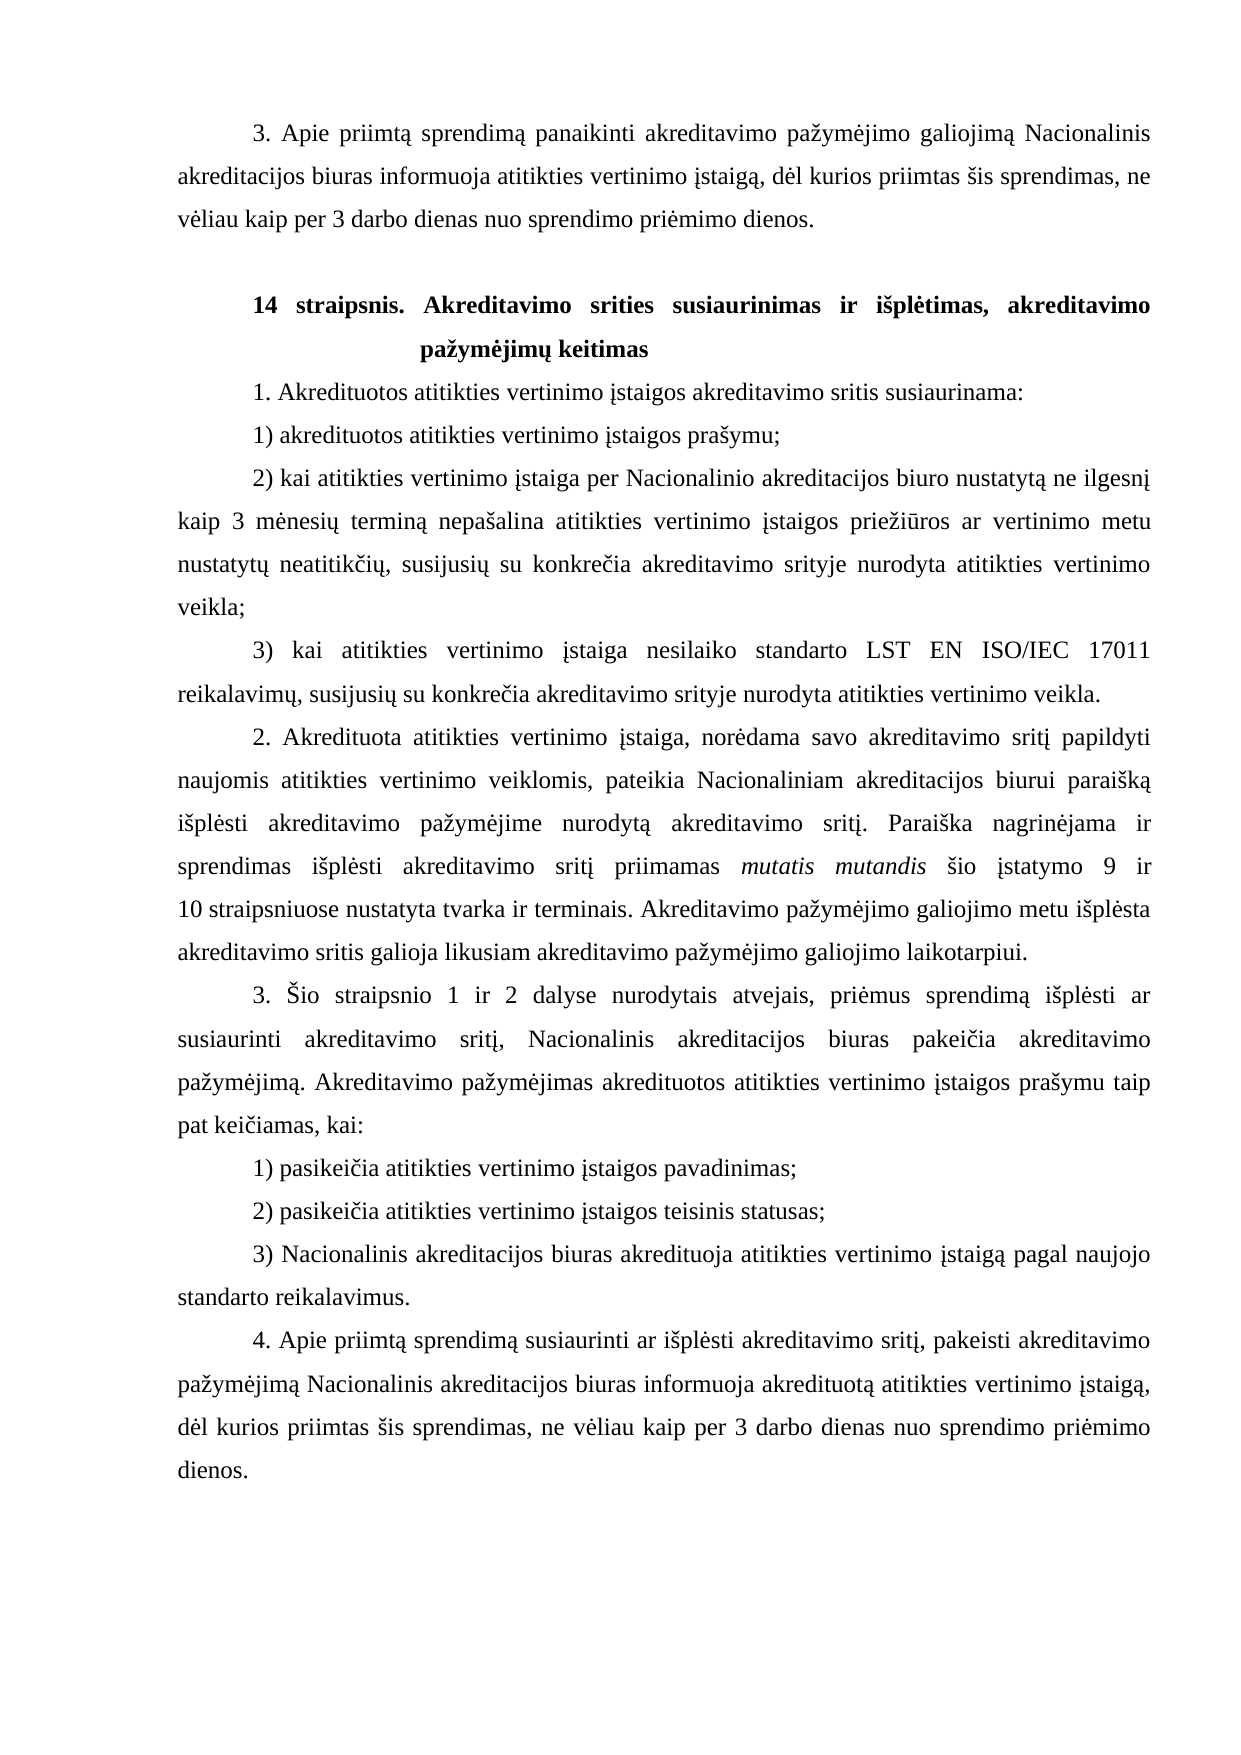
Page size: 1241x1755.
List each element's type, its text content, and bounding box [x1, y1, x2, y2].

text 3) kai atitikties vertinimo įstaiga nesilaiko standarto LST EN ISO/IEC 17011 reikalavimų, susijusių su konkrečia akreditavimo srityje nurodyta atitikties vertinimo veikla. [177, 636, 1152, 707]
text 2) kai atitikties vertinimo įstaiga per Nacionalinio akreditacijos biuro nustatytą ne ilgesnį kaip 3 mėnesių terminą nepašalina atitikties vertinimo įstaigos priežiūros ar vertinimo metu nustatytų neatitikčių, susijusių su konkrečia akreditavimo srityje nurodyta atitikties vertinimo veikla; [177, 463, 1152, 621]
text 2. Akredituota atitikties vertinimo įstaiga, norėdama savo akreditavimo sritį papildyti naujomis atitikties vertinimo veiklomis, pateikia Nacionaliniam akreditacijos biurui paraišką išplėsti akreditavimo pažymėjime nurodytą akreditavimo sritį. Paraiška nagrinėjama ir sprendimas išplėsti akreditavimo sritį priimamas mutatis mutandis šio įstatymo 9 ir 10 straipsniuose nustatyta tvarka ir terminais. Akreditavimo pažymėjimo galiojimo metu išplėsta akreditavimo sritis galioja likusiam akreditavimo pažymėjimo galiojimo laikotarpiui. [177, 722, 1152, 966]
text 2) pasikeičia atitikties vertinimo įstaigos teisinis statusas; [177, 1196, 1152, 1225]
text 3. Apie priimtą sprendimą panaikinti akreditavimo pažymėjimo galiojimą Nacionalinis akreditacijos biuras informuoja atitikties vertinimo įstaigą, dėl kurios priimtas šis sprendimas, ne vėliau kaip per 3 darbo dienas nuo sprendimo priėmimo dienos. [177, 118, 1152, 233]
text 1. Akredituotos atitikties vertinimo įstaigos akreditavimo sritis susiaurinama: [177, 377, 1152, 406]
text 4. Apie priimtą sprendimą susiaurinti ar išplėsti akreditavimo sritį, pakeisti akreditavimo pažymėjimą Nacionalinis akreditacijos biuras informuoja akredituotą atitikties vertinimo įstaigą, dėl kurios priimtas šis sprendimas, ne vėliau kaip per 3 darbo dienas nuo sprendimo priėmimo dienos. [177, 1326, 1152, 1484]
text 3. Šio straipsnio 1 ir 2 dalyse nurodytais atvejais, priėmus sprendimą išplėsti ar susiaurinti akreditavimo sritį, Nacionalinis akreditacijos biuras pakeičia akreditavimo pažymėjimą. Akreditavimo pažymėjimas akredituotos atitikties vertinimo įstaigos prašymu taip pat keičiamas, kai: [177, 981, 1152, 1139]
text 3) Nacionalinis akreditacijos biuras akredituoja atitikties vertinimo įstaigą pagal naujojo standarto reikalavimus. [177, 1239, 1152, 1311]
text 1) pasikeičia atitikties vertinimo įstaigos pavadinimas; [177, 1153, 1152, 1182]
text 1) akredituotos atitikties vertinimo įstaigos prašymu; [177, 420, 1152, 449]
text 14 straipsnis. Akreditavimo srities susiaurinimas ir išplėtimas, akreditavimo pažymėjimų keitimas [252, 291, 1152, 362]
